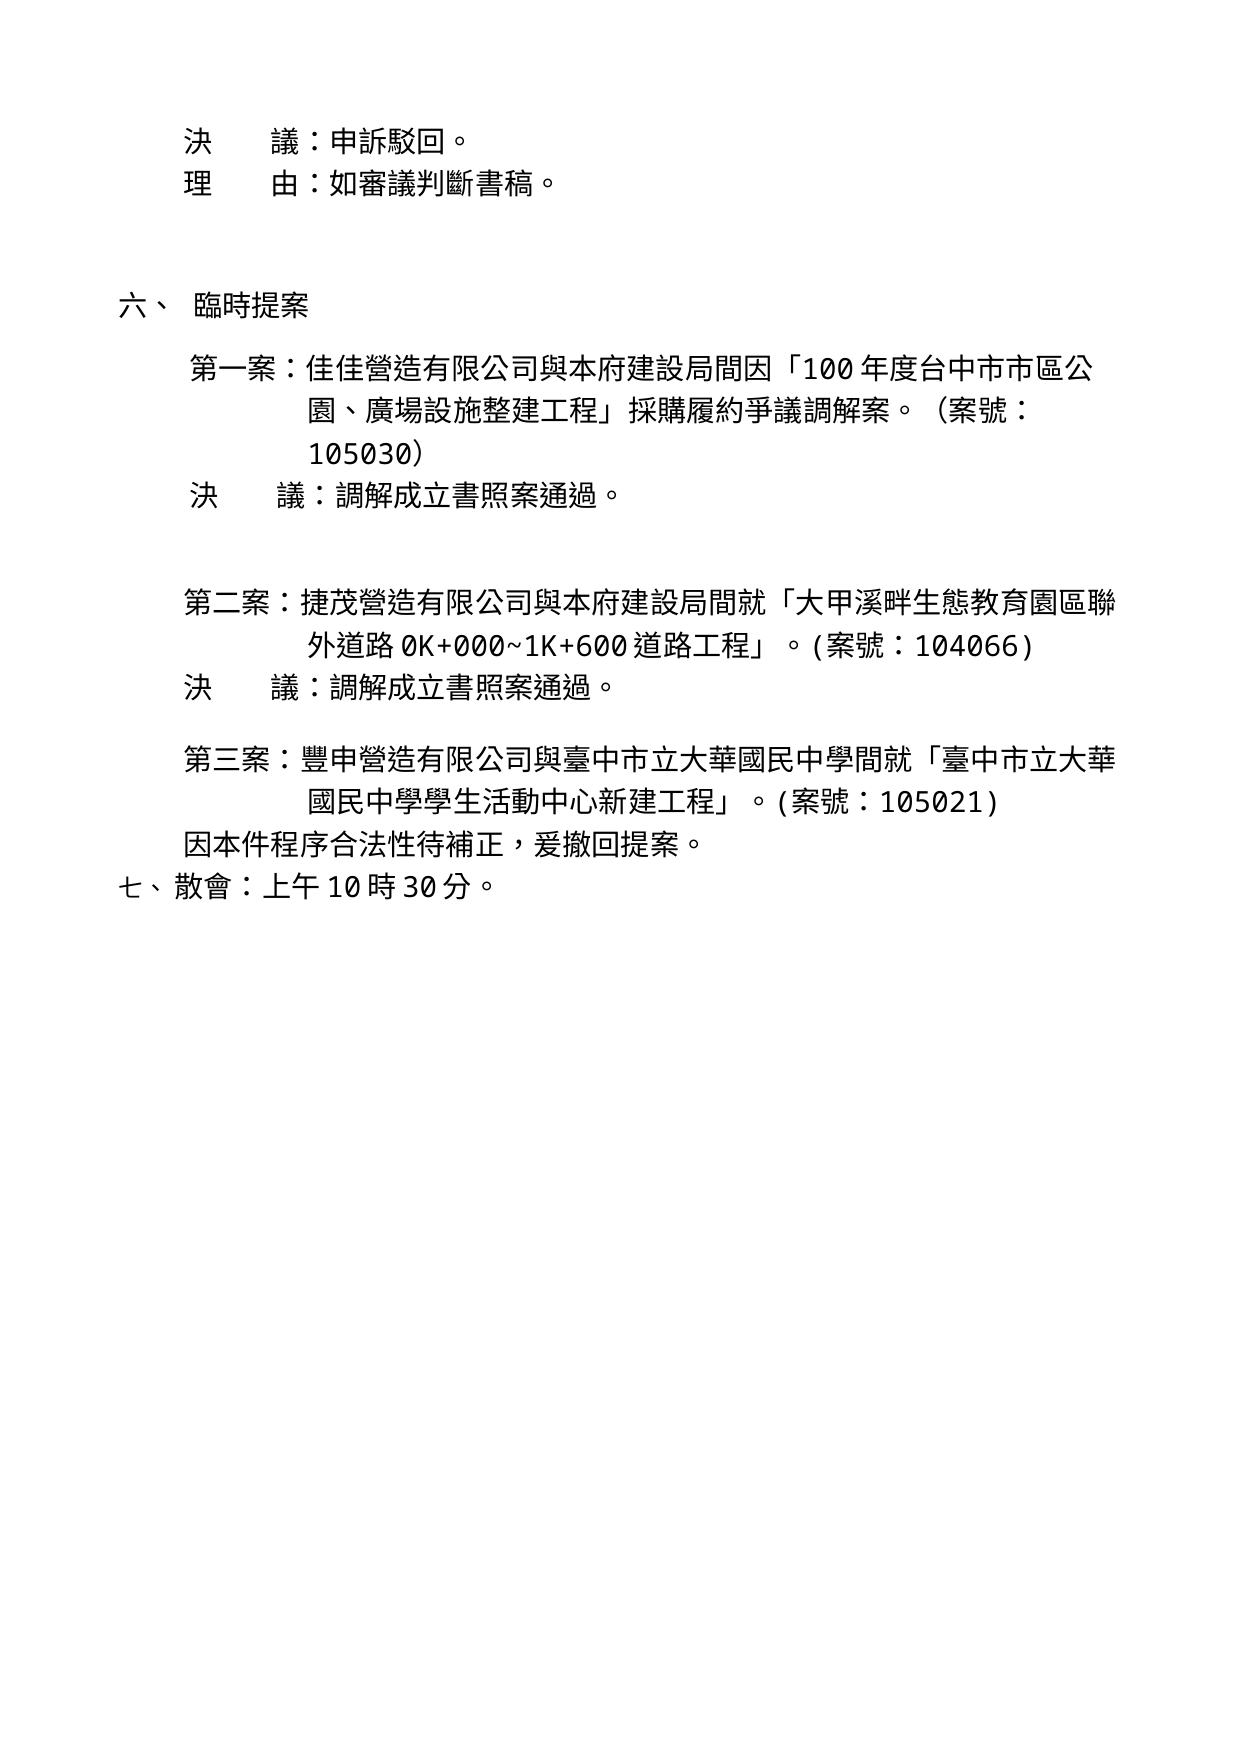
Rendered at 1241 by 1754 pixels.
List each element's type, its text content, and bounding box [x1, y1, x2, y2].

list 臨時提案 [118, 282, 1122, 324]
text 第一案：佳佳營造有限公司與本府建設局間因「100年度台中市市區公園、廣場設施整建工程」採購履約爭議調解案。（案號：105030） [189, 346, 1122, 473]
text 理 由：如審議判斷書稿。 [183, 160, 1122, 203]
text 因本件程序合法性待補正，爰撤回提案。 [183, 821, 1122, 863]
text 決 議：申訴駁回。 [183, 118, 1122, 160]
text 第三案：豐申營造有限公司與臺中市立大華國民中學間就「臺中市立大華國民中學學生活動中心新建工程」。(案號：105021) [183, 736, 1122, 821]
text 決 議：調解成立書照案通過。 [189, 473, 1122, 515]
text 第二案：捷茂營造有限公司與本府建設局間就「大甲溪畔生態教育園區聯外道路0K+000~1K+600道路工程」。(案號：104066) [183, 580, 1122, 664]
list 散會：上午10時30分。 [118, 863, 1122, 906]
text 決 議：調解成立書照案通過。 [183, 664, 1122, 707]
